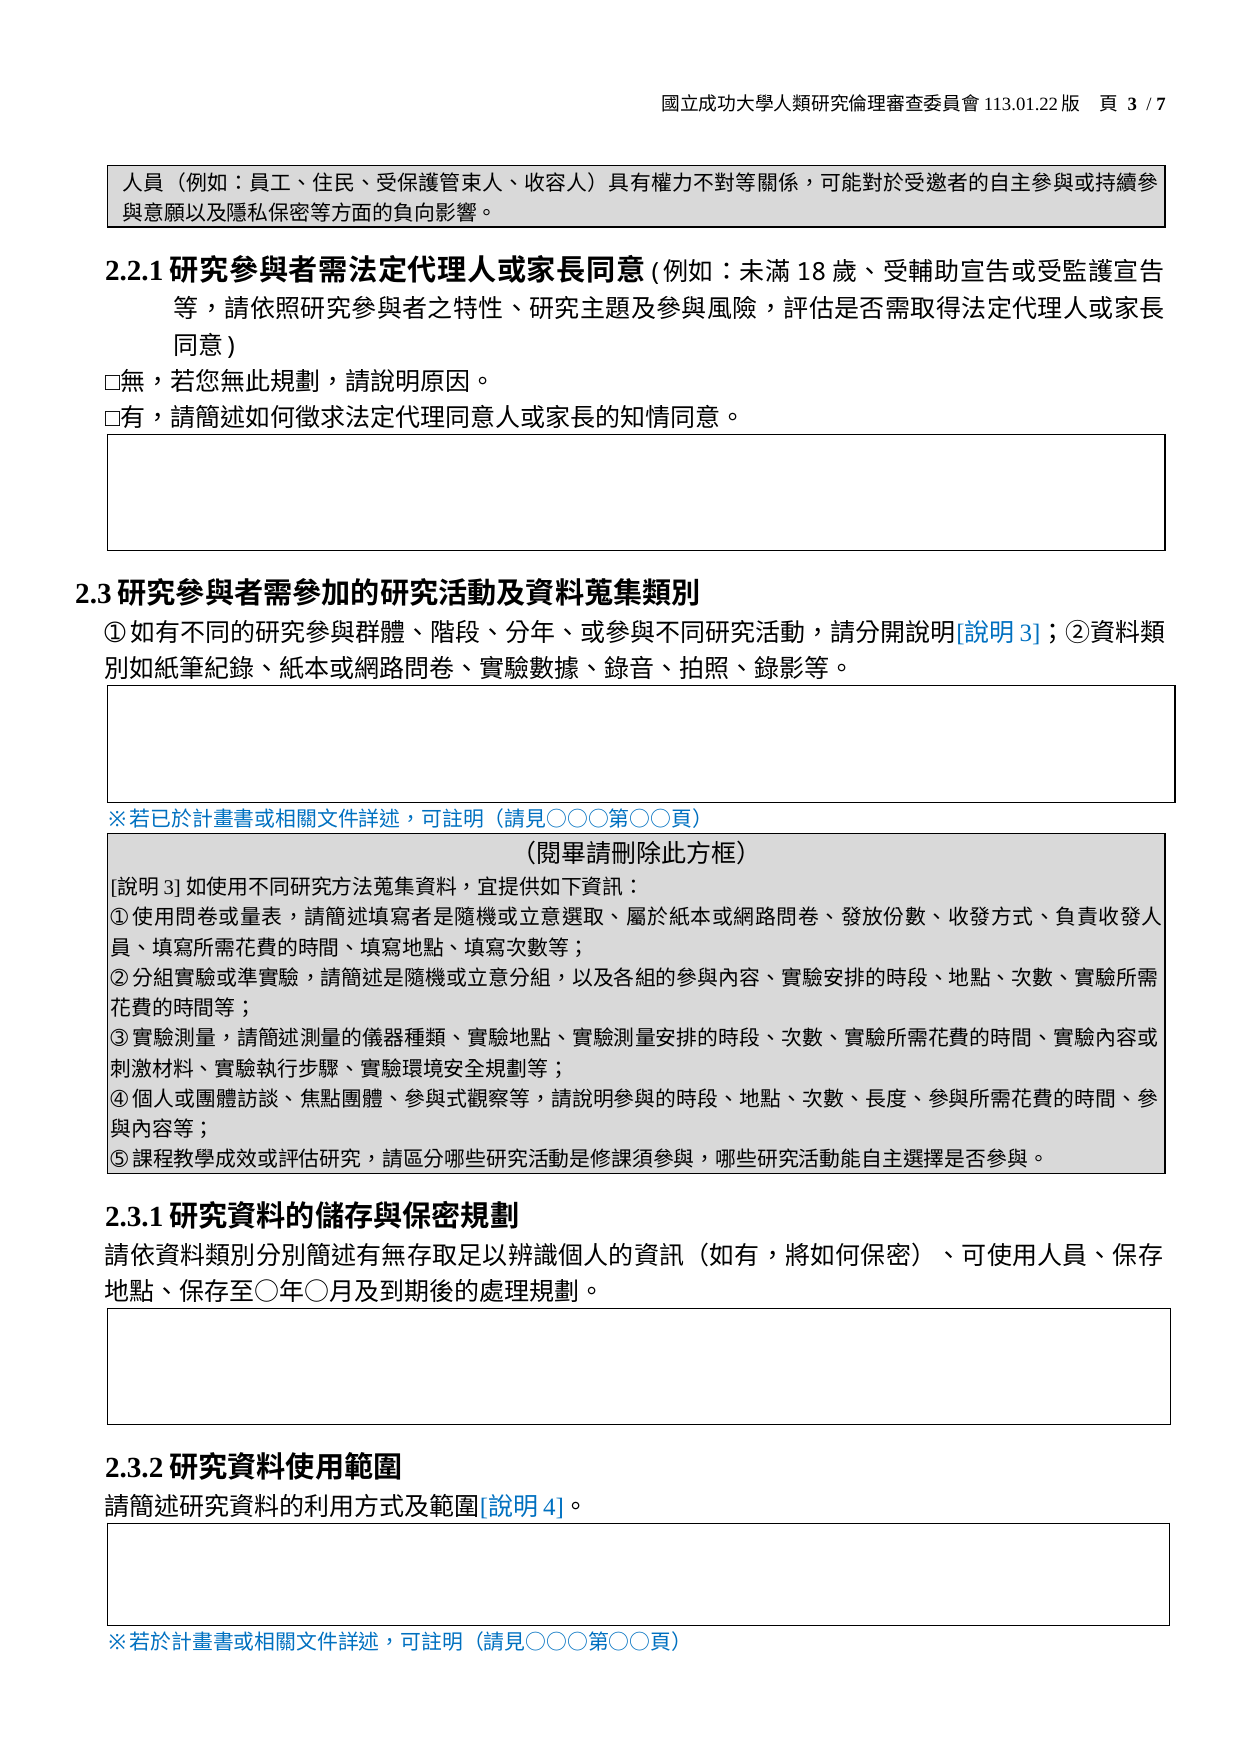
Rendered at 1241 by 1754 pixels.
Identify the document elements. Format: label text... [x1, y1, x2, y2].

table_header [108, 686, 1174, 802]
text 2.3.1研究資料的儲存與保密規劃 [105, 1193, 1165, 1235]
text 2.2.1研究參與者需法定代理人或家長同意(例如：未滿18歲、受輔助宣告或受監護宣告等，請依照研究參與者之特性、研究主題及參與風險，評估是否需取得法定代理人或家長同意) [105, 247, 1165, 361]
table_header [108, 1309, 1170, 1424]
text □有，請簡述如何徵求法定代理同意人或家長的知情同意。 [105, 398, 1165, 434]
text ➀如有不同的研究參與群體、階段、分年、或參與不同研究活動，請分開說明[說明3]；➁資料類別如紙筆紀錄、紙本或網路問卷、實驗數據、錄音、拍照、錄影等。 [104, 612, 1165, 685]
table_header （閱畢請刪除此方框） [說明3] 如使用不同研究方法蒐集資料，宜提供如下資訊： ➀使用問卷或量表，請簡述填寫者是隨機或立意選取、屬於紙本或網路問卷、發放份數、收發方式、負責收發人員、填寫所需花費的時間、填寫地點、填寫次數等； ➁分組實驗或準實驗，請簡述是隨機或立意分組，以及各組的參與內容、實驗安排的時段、地點、次數、實驗所需花費的時間等； ➂實驗測量，請簡述測量的儀器種類、實驗地點、實驗測量安排的時段、次數、實驗所需花費的時間、實驗內容或刺激材料、實驗執行步驟、實驗環境安全規劃等； ➃個人或團體訪談、焦點團體、參與式觀察等，請說明參與的時段、地點、次數、長度、參與所需花費的時間、參與內容等； ➄課程教學成效或評估研究，請區分哪些研究活動是修課須參與，哪些研究活動能自主選擇是否參與。 [108, 834, 1164, 1173]
table_header 人員（例如：員工、住民、受保護管束人、收容人）具有權力不對等關係，可能對於受邀者的自主參與或持續參與意願以及隱私保密等方面的負向影響。 [108, 166, 1164, 226]
text 2.3.2研究資料使用範圍 [105, 1444, 1165, 1486]
text ※若已於計畫書或相關文件詳述，可註明（請見○○○第○○頁） [104, 803, 1165, 833]
text 請簡述研究資料的利用方式及範圍[說明4]。 [104, 1486, 1165, 1523]
text □無，若您無此規劃，請說明原因。 [105, 361, 1165, 398]
text 請依資料類別分別簡述有無存取足以辨識個人的資訊（如有，將如何保密）、可使用人員、保存地點、保存至○年○月及到期後的處理規劃。 [104, 1235, 1165, 1308]
text 2.3研究參與者需參加的研究活動及資料蒐集類別 [75, 570, 1165, 612]
table_header [108, 1524, 1169, 1624]
table_header [108, 435, 1164, 550]
text ※若於計畫書或相關文件詳述，可註明（請見○○○第○○頁） [104, 1626, 1165, 1656]
